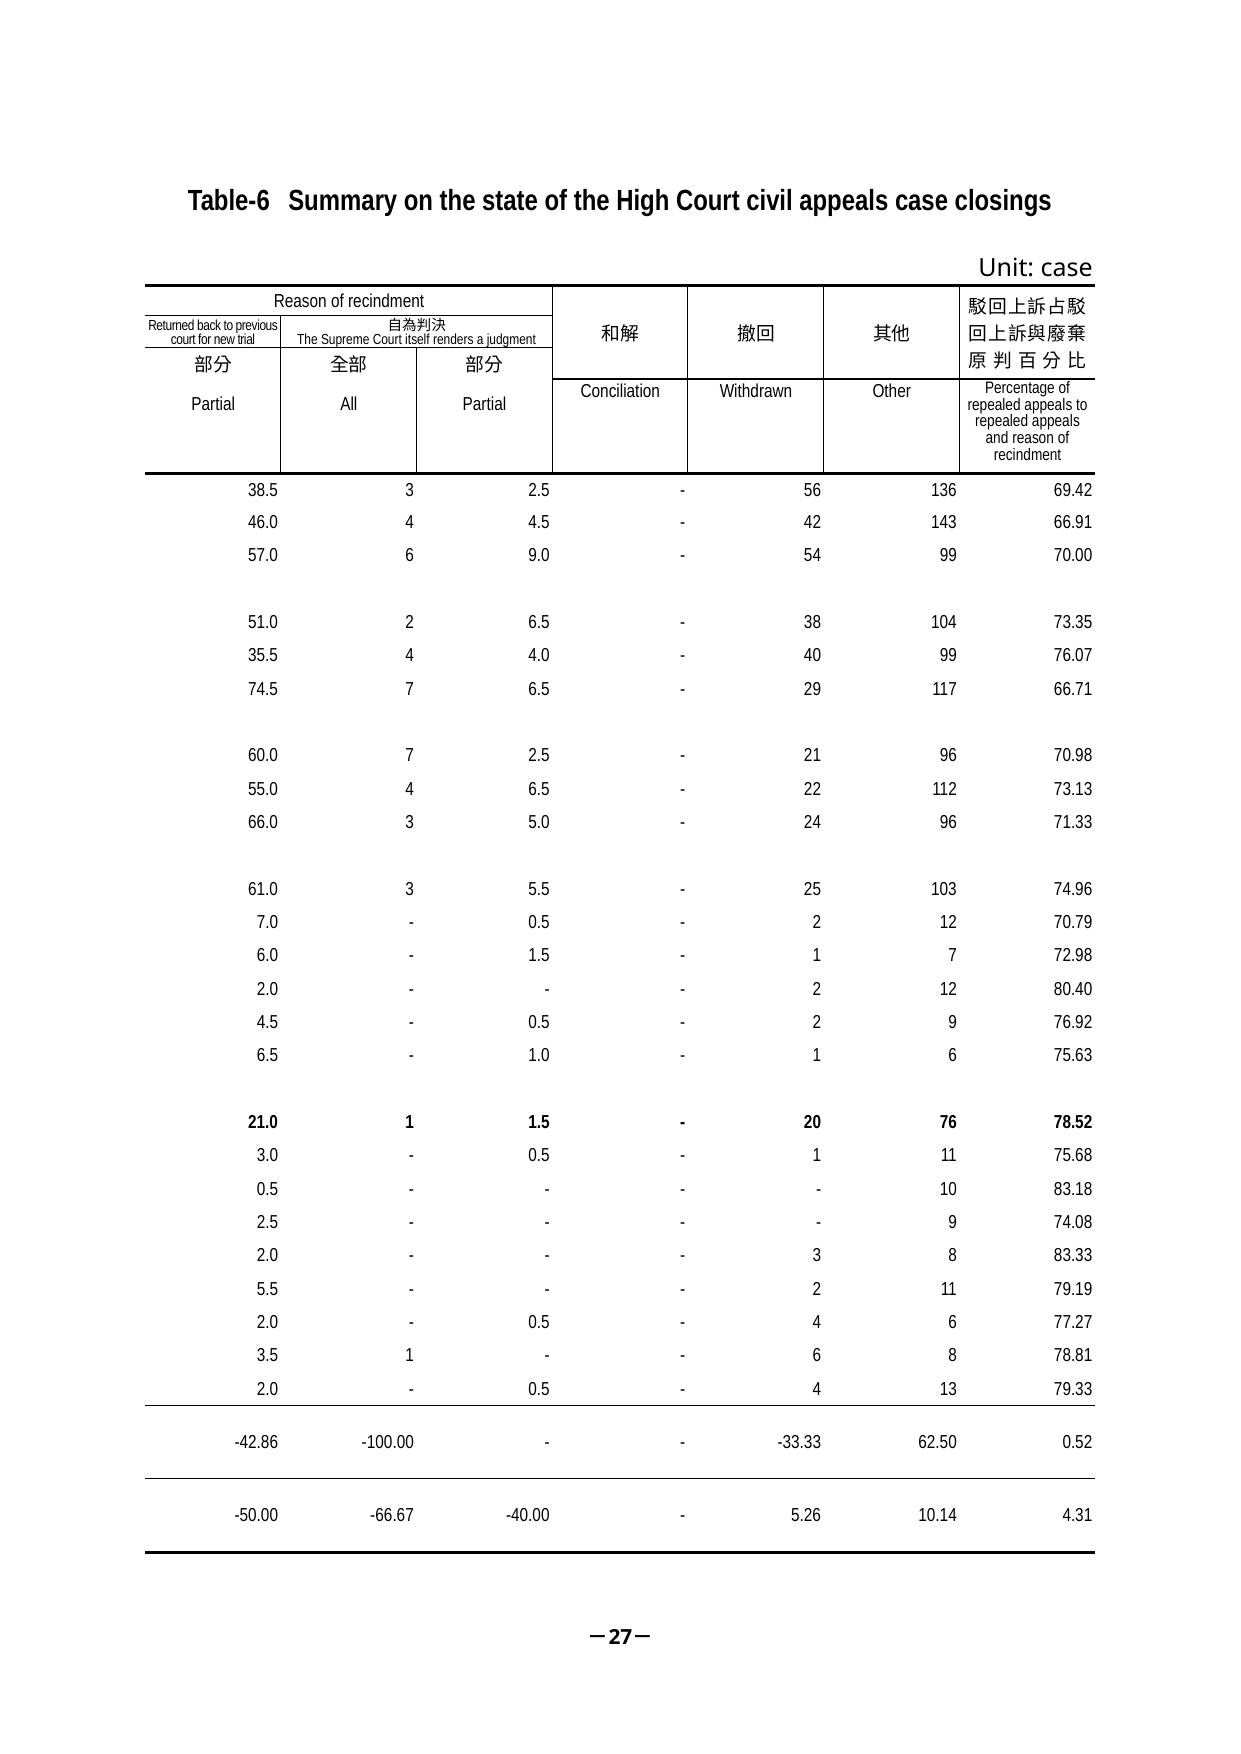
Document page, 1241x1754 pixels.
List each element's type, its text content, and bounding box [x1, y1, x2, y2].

table_cell 38.5 [145, 475, 281, 505]
table_cell [281, 1072, 416, 1105]
table_cell 2 [281, 605, 416, 638]
table_cell 55.0 [145, 772, 281, 805]
table_cell 2.5 [416, 738, 552, 772]
table_cell - [281, 1372, 416, 1405]
table_cell 3.5 [145, 1338, 281, 1372]
table_cell 1.0 [416, 1038, 552, 1072]
table_header 其他 [824, 287, 959, 378]
table_cell 0.5 [416, 1372, 552, 1405]
table_cell 7 [824, 938, 959, 972]
table_cell 4.0 [416, 638, 552, 672]
table_cell 40 [688, 638, 824, 672]
table_cell 2.5 [416, 475, 552, 505]
table_cell 4 [688, 1305, 824, 1338]
table_cell -100.00 [281, 1406, 416, 1478]
table_cell 4.5 [145, 1005, 281, 1038]
table_cell [552, 572, 688, 605]
table_cell - [552, 738, 688, 772]
table_cell 117 [824, 672, 959, 705]
table_cell 42 [688, 505, 824, 538]
table_cell 29 [688, 672, 824, 705]
table_cell 0.5 [416, 1305, 552, 1338]
table_cell Percentage of repealed appeals to repealed appeals and reason of recindment [960, 380, 1095, 472]
table_cell 1.5 [416, 1105, 552, 1138]
table_cell - [552, 638, 688, 672]
table_cell [416, 838, 552, 872]
table_cell 3 [281, 475, 416, 505]
table_cell - [552, 938, 688, 972]
table_cell 12 [824, 972, 959, 1005]
table_cell 74.96 [959, 872, 1095, 905]
table_cell 2 [688, 972, 824, 1005]
table_cell - [416, 972, 552, 1005]
table_cell - [552, 538, 688, 572]
text Table-6 Summary on the state of the High Court civil appeals case closings [148, 183, 1092, 217]
table_cell 76.92 [959, 1005, 1095, 1038]
table_cell 70.00 [959, 538, 1095, 572]
table_cell [959, 1072, 1095, 1105]
table_cell 83.33 [959, 1238, 1095, 1272]
table_cell [688, 1072, 824, 1105]
table_header 駁回上訴占駁回上訴與廢棄原判百分比 [960, 287, 1095, 378]
table_cell - [416, 1338, 552, 1372]
table_cell 2.0 [145, 1305, 281, 1338]
table_cell 61.0 [145, 872, 281, 905]
table_cell 6 [281, 538, 416, 572]
table_cell 0.5 [416, 1138, 552, 1172]
table_cell 6.5 [145, 1038, 281, 1072]
table_cell 1 [281, 1105, 416, 1138]
table_cell [824, 705, 959, 738]
table_cell -66.67 [281, 1479, 416, 1551]
table_cell -50.00 [145, 1479, 281, 1551]
table_cell - [552, 672, 688, 705]
table_cell [688, 572, 824, 605]
table_cell - [552, 905, 688, 938]
table_cell [824, 838, 959, 872]
table_cell [552, 1072, 688, 1105]
table_cell [145, 572, 281, 605]
table_cell 部分 [145, 348, 280, 378]
table_cell 22 [688, 772, 824, 805]
table_cell 143 [824, 505, 959, 538]
table_cell 73.35 [959, 605, 1095, 638]
table_cell 2 [688, 905, 824, 938]
table_cell - [688, 1205, 824, 1238]
table_cell [281, 705, 416, 738]
table_cell 9.0 [416, 538, 552, 572]
table_cell 4.5 [416, 505, 552, 538]
table_cell - [552, 505, 688, 538]
table_cell [416, 705, 552, 738]
table_cell 75.63 [959, 1038, 1095, 1072]
table_cell 1 [688, 938, 824, 972]
table_cell Withdrawn [688, 380, 823, 472]
table_cell 10 [824, 1172, 959, 1205]
table_cell [145, 838, 281, 872]
table_cell 0.5 [416, 1005, 552, 1038]
table_cell 70.98 [959, 738, 1095, 772]
table_cell 5.5 [145, 1272, 281, 1305]
table_cell 1 [281, 1338, 416, 1372]
table_cell 66.0 [145, 805, 281, 838]
table_cell - [416, 1406, 552, 1478]
table_cell [959, 705, 1095, 738]
table_cell - [281, 1305, 416, 1338]
table_cell 103 [824, 872, 959, 905]
table_cell - [552, 1005, 688, 1038]
table_cell [552, 838, 688, 872]
table_cell - [688, 1172, 824, 1205]
table_cell 99 [824, 638, 959, 672]
table_cell 2 [688, 1272, 824, 1305]
table_cell - [281, 1138, 416, 1172]
table_cell 1 [688, 1038, 824, 1072]
table_cell - [281, 1272, 416, 1305]
table_cell - [552, 1406, 688, 1478]
table_cell 8 [824, 1238, 959, 1272]
table_cell 75.68 [959, 1138, 1095, 1172]
table_cell - [552, 805, 688, 838]
table_cell 79.19 [959, 1272, 1095, 1305]
table_cell - [281, 905, 416, 938]
table_cell 76 [824, 1105, 959, 1138]
table_cell 8 [824, 1338, 959, 1372]
table_cell Conciliation [553, 380, 687, 472]
table_cell 11 [824, 1138, 959, 1172]
table_cell [416, 572, 552, 605]
table_cell 46.0 [145, 505, 281, 538]
table_cell 83.18 [959, 1172, 1095, 1205]
table_cell 2.5 [145, 1205, 281, 1238]
table_cell 73.13 [959, 772, 1095, 805]
table_cell 7 [281, 672, 416, 705]
table_cell 38 [688, 605, 824, 638]
table_cell 5.0 [416, 805, 552, 838]
table_cell 57.0 [145, 538, 281, 572]
table_cell 6 [824, 1305, 959, 1338]
table_cell 70.79 [959, 905, 1095, 938]
table_cell - [552, 1272, 688, 1305]
table_cell - [552, 872, 688, 905]
table_cell - [281, 1005, 416, 1038]
table_header 和解 [553, 287, 687, 378]
table_cell - [281, 972, 416, 1005]
table_cell [688, 705, 824, 738]
table_cell - [552, 772, 688, 805]
table_cell 全部 [281, 348, 416, 378]
table_cell - [552, 475, 688, 505]
table_cell 78.52 [959, 1105, 1095, 1138]
table_cell All [281, 378, 416, 472]
table_cell 0.5 [145, 1172, 281, 1205]
table_cell 60.0 [145, 738, 281, 772]
table_cell 部分 [417, 348, 552, 378]
table_cell [824, 1072, 959, 1105]
table_cell 3 [281, 872, 416, 905]
table_cell 35.5 [145, 638, 281, 672]
table_cell 3 [688, 1238, 824, 1272]
table_cell - [281, 1238, 416, 1272]
table_cell 54 [688, 538, 824, 572]
table_cell 9 [824, 1205, 959, 1238]
table_cell 0.52 [959, 1406, 1095, 1478]
table_cell 0.5 [416, 905, 552, 938]
table_cell 4 [281, 638, 416, 672]
table_cell 99 [824, 538, 959, 572]
table_cell 4.31 [959, 1479, 1095, 1551]
table_cell 3 [281, 805, 416, 838]
table_cell 96 [824, 738, 959, 772]
table_cell -40.00 [416, 1479, 552, 1551]
table_cell 自為判決 The Supreme Court itself renders a judgment [281, 316, 552, 347]
table_cell 79.33 [959, 1372, 1095, 1405]
table_cell [281, 838, 416, 872]
table_cell 4 [281, 505, 416, 538]
table_cell 72.98 [959, 938, 1095, 972]
table_cell [688, 838, 824, 872]
table_cell 80.40 [959, 972, 1095, 1005]
table_cell 6.5 [416, 672, 552, 705]
table_cell - [552, 1105, 688, 1138]
table_cell 9 [824, 1005, 959, 1038]
table_cell 56 [688, 475, 824, 505]
table_cell 112 [824, 772, 959, 805]
table_cell 104 [824, 605, 959, 638]
table_cell 71.33 [959, 805, 1095, 838]
table_cell Returned back to previous court for new trial [145, 316, 280, 347]
table_cell 78.81 [959, 1338, 1095, 1372]
table_cell - [416, 1272, 552, 1305]
table_cell [824, 572, 959, 605]
table_cell 74.5 [145, 672, 281, 705]
table_cell [959, 572, 1095, 605]
table_cell 2.0 [145, 972, 281, 1005]
table_cell - [281, 1205, 416, 1238]
table_cell 66.71 [959, 672, 1095, 705]
table_cell Partial [417, 378, 552, 472]
table_cell - [552, 1479, 688, 1551]
table_cell [959, 838, 1095, 872]
table_cell 6.5 [416, 772, 552, 805]
table_cell 6 [688, 1338, 824, 1372]
table_cell 13 [824, 1372, 959, 1405]
table_cell - [281, 1038, 416, 1072]
table_cell 5.26 [688, 1479, 824, 1551]
table_cell [281, 572, 416, 605]
table_cell 7.0 [145, 905, 281, 938]
table_cell -33.33 [688, 1406, 824, 1478]
table_cell 96 [824, 805, 959, 838]
table_cell 20 [688, 1105, 824, 1138]
table_cell - [552, 1138, 688, 1172]
table_cell - [281, 1172, 416, 1205]
table_cell - [416, 1238, 552, 1272]
table_cell 1 [688, 1138, 824, 1172]
table_cell 7 [281, 738, 416, 772]
table_cell 2 [688, 1005, 824, 1038]
table_cell Other [824, 380, 959, 472]
table_cell 3.0 [145, 1138, 281, 1172]
table_cell 2.0 [145, 1238, 281, 1272]
table_cell - [281, 938, 416, 972]
table_cell [145, 1072, 281, 1105]
table_cell 4 [688, 1372, 824, 1405]
table_header 撤回 [688, 287, 823, 378]
table_cell 77.27 [959, 1305, 1095, 1338]
table_cell 74.08 [959, 1205, 1095, 1238]
table_cell 11 [824, 1272, 959, 1305]
table_cell - [552, 1372, 688, 1405]
table_cell -42.86 [145, 1406, 281, 1478]
table_cell 21.0 [145, 1105, 281, 1138]
table_cell 66.91 [959, 505, 1095, 538]
table_cell - [552, 1238, 688, 1272]
table_cell 51.0 [145, 605, 281, 638]
table_cell 76.07 [959, 638, 1095, 672]
table_cell - [552, 1338, 688, 1372]
table_cell 136 [824, 475, 959, 505]
text Unit: case [148, 250, 1092, 284]
table_cell 25 [688, 872, 824, 905]
table_cell 2.0 [145, 1372, 281, 1405]
table_cell - [552, 1305, 688, 1338]
table_cell - [552, 1205, 688, 1238]
table_cell Partial [145, 378, 280, 472]
table_cell 21 [688, 738, 824, 772]
table_cell - [552, 1172, 688, 1205]
table_cell - [552, 605, 688, 638]
table_cell 6 [824, 1038, 959, 1072]
table_cell 6.0 [145, 938, 281, 972]
table_cell 62.50 [824, 1406, 959, 1478]
table_cell - [552, 972, 688, 1005]
table_cell - [416, 1205, 552, 1238]
table_cell 69.42 [959, 475, 1095, 505]
table_cell 5.5 [416, 872, 552, 905]
table_cell [552, 705, 688, 738]
table_header Reason of recindment [145, 287, 552, 315]
table_cell 6.5 [416, 605, 552, 638]
table_cell [145, 705, 281, 738]
table_cell 1.5 [416, 938, 552, 972]
table_cell 10.14 [824, 1479, 959, 1551]
table_cell [416, 1072, 552, 1105]
table_cell 4 [281, 772, 416, 805]
table_cell 24 [688, 805, 824, 838]
table_cell - [416, 1172, 552, 1205]
table_cell - [552, 1038, 688, 1072]
table_cell 12 [824, 905, 959, 938]
